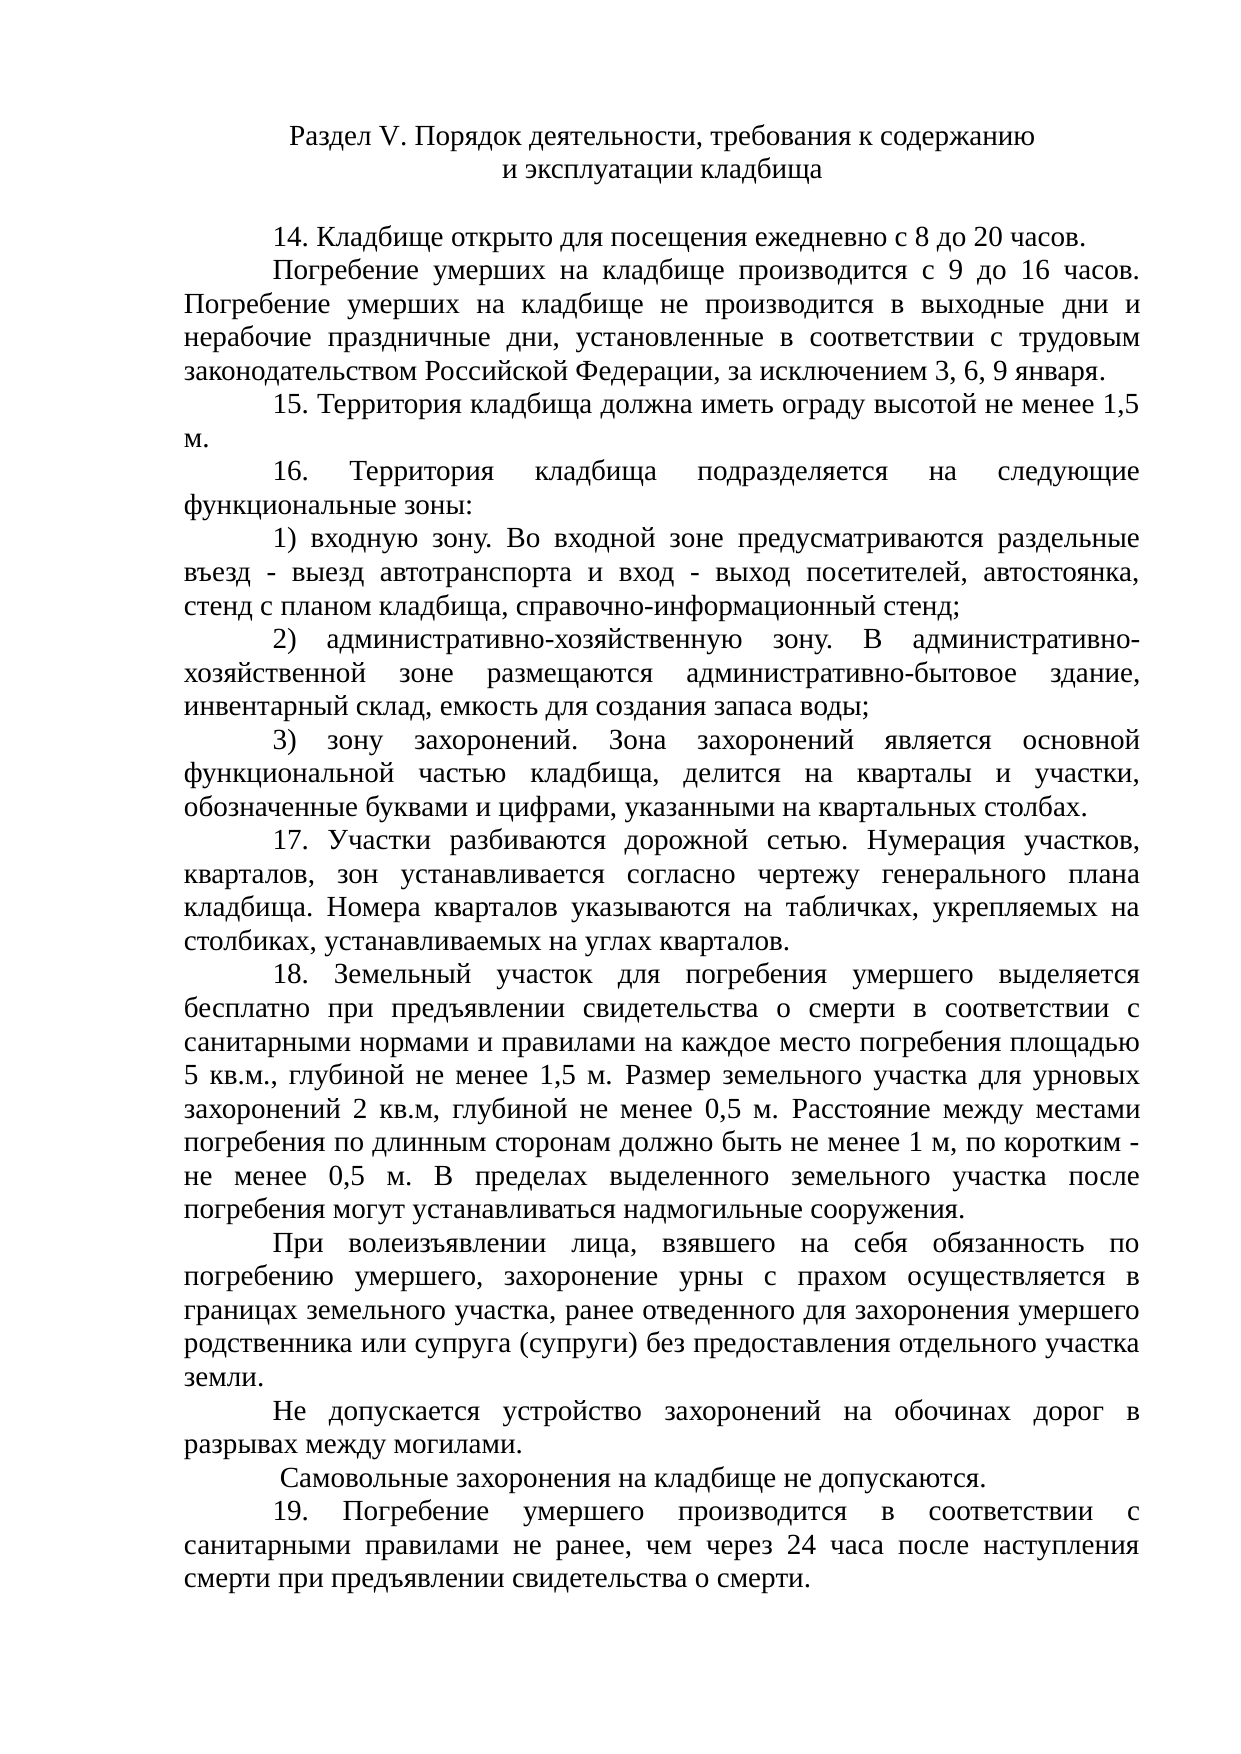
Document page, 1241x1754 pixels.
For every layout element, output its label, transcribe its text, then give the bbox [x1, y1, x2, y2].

text 16. Территория кладбища подразделяется на следующие функциональные зоны: [184, 453, 1141, 521]
text Раздел V. Порядок деятельности, требования к содержанию [184, 118, 1141, 152]
text Самовольные захоронения на кладбище не допускаются. [184, 1460, 1141, 1493]
text 17. Участки разбиваются дорожной сетью. Нумерация участков, кварталов, зон устанавливается согласно чертежу генерального плана кладбища. Номера кварталов указываются на табличках, укрепляемых на столбиках, устанавливаемых на углах кварталов. [184, 822, 1141, 957]
text 3) зону захоронений. Зона захоронений является основной функциональной частью кладбища, делится на кварталы и участки, обозначенные буквами и цифрами, указанными на квартальных столбах. [184, 722, 1141, 822]
text Не допускается устройство захоронений на обочинах дорог в разрывах между могилами. [184, 1393, 1141, 1460]
text 15. Территория кладбища должна иметь ограду высотой не менее 1,5 м. [184, 386, 1141, 453]
text 2) административно-хозяйственную зону. В административно-хозяйственной зоне размещаются административно-бытовое здание, инвентарный склад, емкость для создания запаса воды; [184, 621, 1141, 722]
text При волеизъявлении лица, взявшего на себя обязанность по погребению умершего, захоронение урны с прахом осуществляется в границах земельного участка, ранее отведенного для захоронения умершего родственника или супруга (супруги) без предоставления отдельного участка земли. [184, 1225, 1141, 1393]
text и эксплуатации кладбища [184, 152, 1141, 185]
text Погребение умерших на кладбище производится с 9 до 16 часов. Погребение умерших на кладбище не производится в выходные дни и нерабочие праздничные дни, установленные в соответствии с трудовым законодательством Российской Федерации, за исключением 3, 6, 9 января. [184, 252, 1141, 386]
text 14. Кладбище открыто для посещения ежедневно с 8 до 20 часов. [184, 219, 1141, 252]
text 19. Погребение умершего производится в соответствии с санитарными правилами не ранее, чем через 24 часа после наступления смерти при предъявлении свидетельства о смерти. [184, 1493, 1141, 1594]
text 18. Земельный участок для погребения умершего выделяется бесплатно при предъявлении свидетельства о смерти в соответствии с санитарными нормами и правилами на каждое место погребения площадью 5 кв.м., глубиной не менее 1,5 м. Размер земельного участка для урновых захоронений 2 кв.м, глубиной не менее 0,5 м. Расстояние между местами погребения по длинным сторонам должно быть не менее 1 м, по коротким - не менее 0,5 м. В пределах выделенного земельного участка после погребения могут устанавливаться надмогильные сооружения. [184, 957, 1141, 1225]
text 1) входную зону. Во входной зоне предусматриваются раздельные въезд - выезд автотранспорта и вход - выход посетителей, автостоянка, стенд с планом кладбища, справочно-информационный стенд; [184, 521, 1141, 621]
